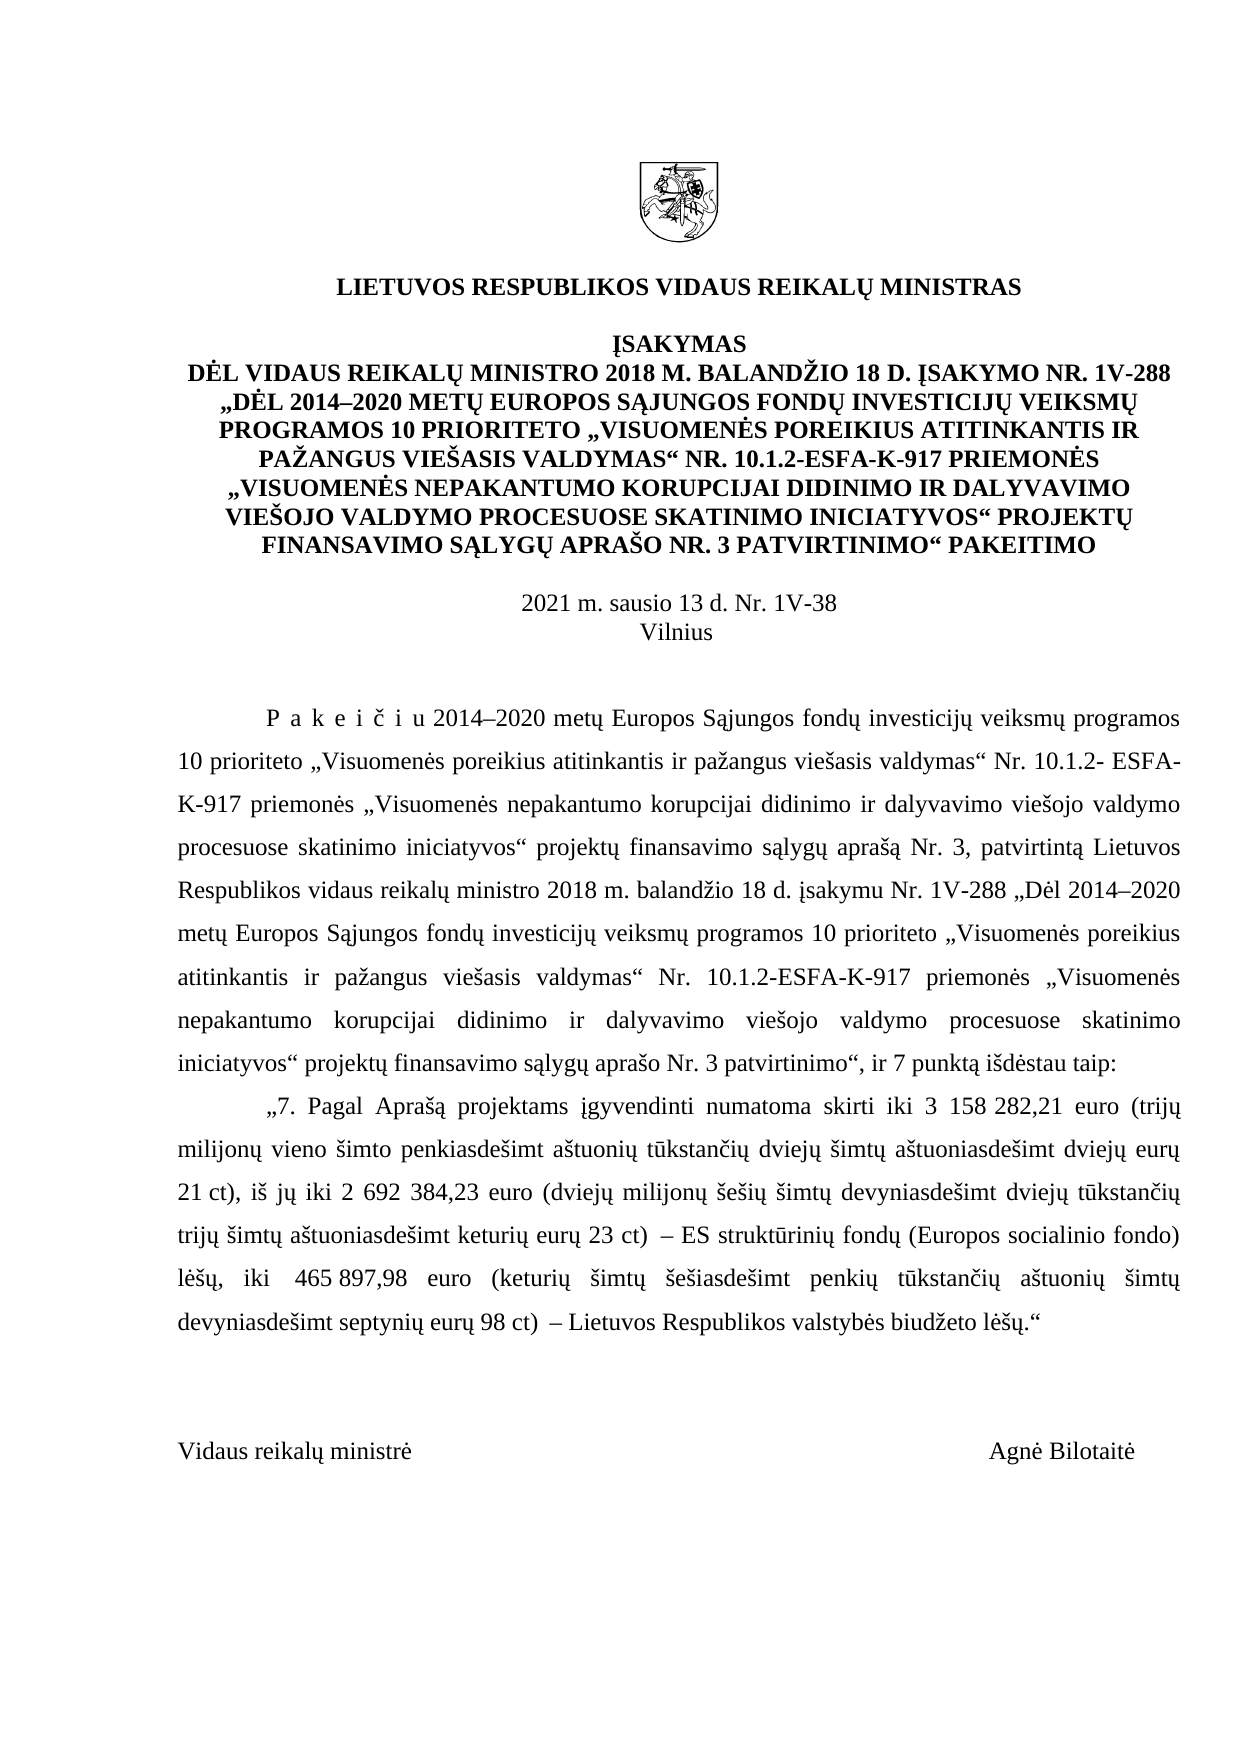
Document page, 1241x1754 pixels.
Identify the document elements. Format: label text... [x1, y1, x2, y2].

text DĖL VIDAUS REIKALŲ MINISTRO 2018 M. BALANDŽIO 18 D. ĮSAKYMO NR. 1V-288 „DĖL 2014–2020 METŲ EUROPOS SĄJUNGOS FONDŲ INVESTICIJŲ VEIKSMŲ PROGRAMOS 10 PRIORITETO „VISUOMENĖS POREIKIUS ATITINKANTIS IR PAŽANGUS VIEŠASIS VALDYMAS“ NR. 10.1.2-ESFA-K-917 PRIEMONĖS „VISUOMENĖS NEPAKANTUMO KORUPCIJAI DIDINIMO IR DALYVAVIMO VIEŠOJO VALDYMO PROCESUOSE SKATINIMO INICIATYVOS“ PROJEKTŲ FINANSAVIMO SĄLYGŲ APRAŠO NR. 3 PATVIRTINIMO“ PAKEITIMO [177, 358, 1181, 559]
text „7. Pagal Aprašą projektams įgyvendinti numatoma skirti iki 3 158 282,21 euro (trijų milijonų vieno šimto penkiasdešimt aštuonių tūkstančių dviejų šimtų aštuoniasdešimt dviejų eurų 21 ct), iš jų iki 2 692 384,23 euro (dviejų milijonų šešių šimtų devyniasdešimt dviejų tūkstančių trijų šimtų aštuoniasdešimt keturių eurų 23 ct) – ES struktūrinių fondų (Europos socialinio fondo) lėšų, iki 465 897,98 euro (keturių šimtų šešiasdešimt penkių tūkstančių aštuonių šimtų devyniasdešimt septynių eurų 98 ct) – Lietuvos Respublikos valstybės biudžeto lėšų.“ [177, 1091, 1181, 1335]
text ĮSAKYMAS [177, 329, 1181, 358]
text 2021 m. sausio 13 d. Nr. 1V-38 [177, 588, 1181, 617]
text Vidaus reikalų ministrė Agnė Bilotaitė [177, 1436, 1181, 1465]
text Vilnius [177, 617, 1181, 645]
text Pakeičiu 2014–2020 metų Europos Sąjungos fondų investicijų veiksmų programos 10 prioriteto „Visuomenės poreikius atitinkantis ir pažangus viešasis valdymas“ Nr. 10.1.2- ESFA- K-917 priemonės „Visuomenės nepakantumo korupcijai didinimo ir dalyvavimo viešojo valdymo procesuose skatinimo iniciatyvos“ projektų finansavimo sąlygų aprašą Nr. 3, patvirtintą Lietuvos Respublikos vidaus reikalų ministro 2018 m. balandžio 18 d. įsakymu Nr. 1V-288 „Dėl 2014–2020 metų Europos Sąjungos fondų investicijų veiksmų programos 10 prioriteto „Visuomenės poreikius atitinkantis ir pažangus viešasis valdymas“ Nr. 10.1.2-ESFA-K-917 priemonės „Visuomenės nepakantumo korupcijai didinimo ir dalyvavimo viešojo valdymo procesuose skatinimo iniciatyvos“ projektų finansavimo sąlygų aprašo Nr. 3 patvirtinimo“, ir 7 punktą išdėstau taip: [177, 703, 1181, 1077]
text LIETUVOS RESPUBLIKOS VIDAUS REIKALŲ MINISTRAS [177, 272, 1181, 300]
